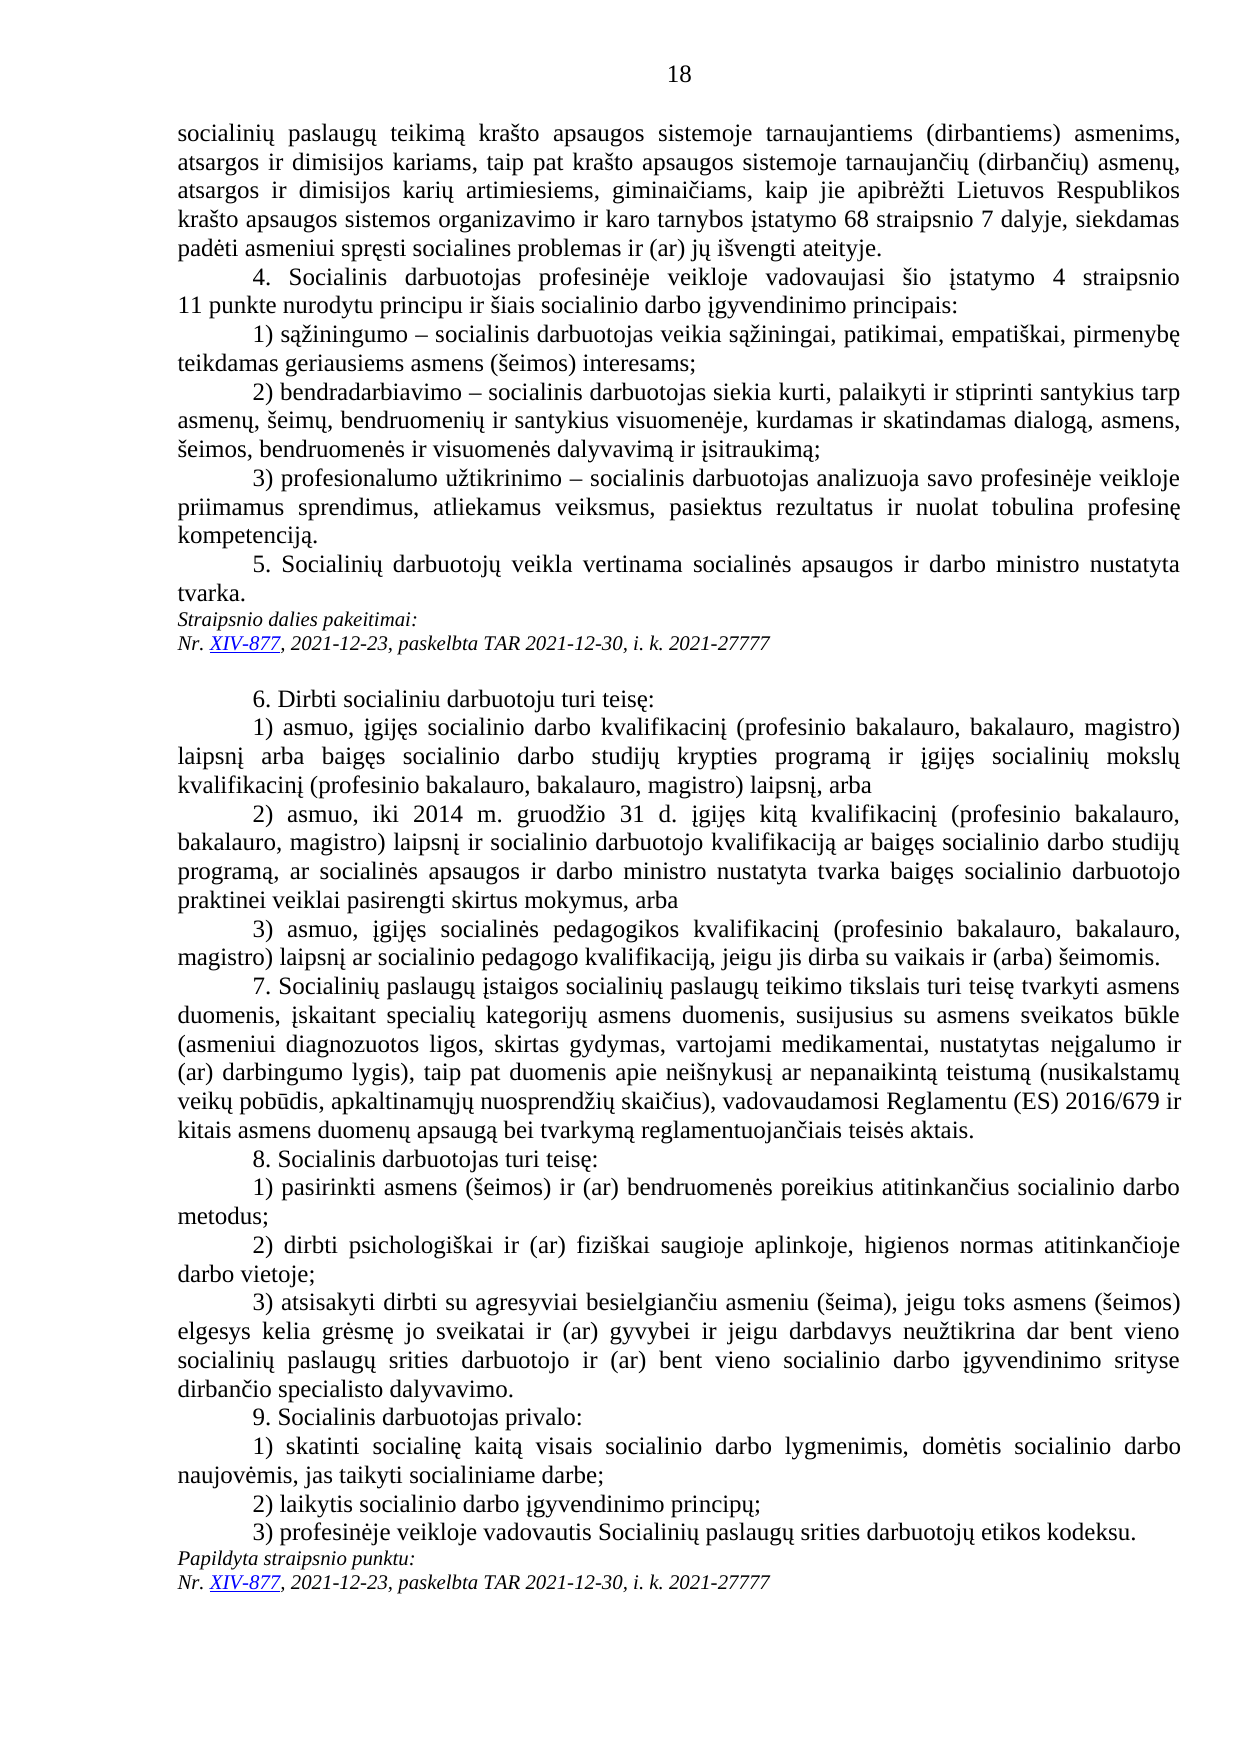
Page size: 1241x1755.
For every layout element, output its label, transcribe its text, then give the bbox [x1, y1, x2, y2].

text 1) skatinti socialinę kaitą visais socialinio darbo lygmenimis, domėtis socialinio darbo naujovėmis, jas taikyti socialiniame darbe; [177, 1431, 1181, 1489]
text socialinių paslaugų teikimą krašto apsaugos sistemoje tarnaujantiems (dirbantiems) asmenims, atsargos ir dimisijos kariams, taip pat krašto apsaugos sistemoje tarnaujančių (dirbančių) asmenų, atsargos ir dimisijos karių artimiesiems, giminaičiams, kaip jie apibrėžti Lietuvos Respublikos krašto apsaugos sistemos organizavimo ir karo tarnybos įstatymo 68 straipsnio 7 dalyje, siekdamas padėti asmeniui spręsti socialines problemas ir (ar) jų išvengti ateityje. [177, 118, 1181, 262]
text 2) dirbti psichologiškai ir (ar) fiziškai saugioje aplinkoje, higienos normas atitinkančioje darbo vietoje; [177, 1230, 1181, 1287]
text 1) pasirinkti asmens (šeimos) ir (ar) bendruomenės poreikius atitinkančius socialinio darbo metodus; [177, 1172, 1181, 1230]
text 3) asmuo, įgijęs socialinės pedagogikos kvalifikacinį (profesinio bakalauro, bakalauro, magistro) laipsnį ar socialinio pedagogo kvalifikaciją, jeigu jis dirba su vaikais ir (arba) šeimomis. [177, 914, 1181, 971]
text 3) profesionalumo užtikrinimo – socialinis darbuotojas analizuoja savo profesinėje veikloje priimamus sprendimus, atliekamus veiksmus, pasiektus rezultatus ir nuolat tobulina profesinę kompetenciją. [177, 463, 1181, 549]
text Nr. XIV-877, 2021-12-23, paskelbta TAR 2021-12-30, i. k. 2021-27777 [177, 1570, 1181, 1594]
text 2) asmuo, iki 2014 m. gruodžio 31 d. įgijęs kitą kvalifikacinį (profesinio bakalauro, bakalauro, magistro) laipsnį ir socialinio darbuotojo kvalifikaciją ar baigęs socialinio darbo studijų programą, ar socialinės apsaugos ir darbo ministro nustatyta tvarka baigęs socialinio darbuotojo praktinei veiklai pasirengti skirtus mokymus, arba [177, 799, 1181, 914]
text Straipsnio dalies pakeitimai: [177, 607, 1181, 631]
text 1) asmuo, įgijęs socialinio darbo kvalifikacinį (profesinio bakalauro, bakalauro, magistro) laipsnį arba baigęs socialinio darbo studijų krypties programą ir įgijęs socialinių mokslų kvalifikacinį (profesinio bakalauro, bakalauro, magistro) laipsnį, arba [177, 712, 1181, 799]
text 4. Socialinis darbuotojas profesinėje veikloje vadovaujasi šio įstatymo 4 straipsnio 11 punkte nurodytu principu ir šiais socialinio darbo įgyvendinimo principais: [177, 262, 1181, 319]
text 9. Socialinis darbuotojas privalo: [177, 1402, 1181, 1431]
text 3) profesinėje veikloje vadovautis Socialinių paslaugų srities darbuotojų etikos kodeksu. [177, 1517, 1181, 1546]
text 3) atsisakyti dirbti su agresyviai besielgiančiu asmeniu (šeima), jeigu toks asmens (šeimos) elgesys kelia grėsmę jo sveikatai ir (ar) gyvybei ir jeigu darbdavys neužtikrina dar bent vieno socialinių paslaugų srities darbuotojo ir (ar) bent vieno socialinio darbo įgyvendinimo srityse dirbančio specialisto dalyvavimo. [177, 1287, 1181, 1402]
text 7. Socialinių paslaugų įstaigos socialinių paslaugų teikimo tikslais turi teisę tvarkyti asmens duomenis, įskaitant specialių kategorijų asmens duomenis, susijusius su asmens sveikatos būkle (asmeniui diagnozuotos ligos, skirtas gydymas, vartojami medikamentai, nustatytas neįgalumo ir (ar) darbingumo lygis), taip pat duomenis apie neišnykusį ar nepanaikintą teistumą (nusikalstamų veikų pobūdis, apkaltinamųjų nuosprendžių skaičius), vadovaudamosi Reglamentu (ES) 2016/679 ir kitais asmens duomenų apsaugą bei tvarkymą reglamentuojančiais teisės aktais. [177, 971, 1181, 1144]
text 2) laikytis socialinio darbo įgyvendinimo principų; [177, 1489, 1181, 1517]
text Papildyta straipsnio punktu: [177, 1546, 1181, 1570]
text Nr. XIV-877, 2021-12-23, paskelbta TAR 2021-12-30, i. k. 2021-27777 [177, 631, 1181, 655]
text 8. Socialinis darbuotojas turi teisę: [177, 1144, 1181, 1172]
text 6. Dirbti socialiniu darbuotoju turi teisę: [177, 684, 1181, 712]
text 1) sąžiningumo – socialinis darbuotojas veikia sąžiningai, patikimai, empatiškai, pirmenybę teikdamas geriausiems asmens (šeimos) interesams; [177, 319, 1181, 377]
text 5. Socialinių darbuotojų veikla vertinama socialinės apsaugos ir darbo ministro nustatyta tvarka. [177, 549, 1181, 607]
text 2) bendradarbiavimo – socialinis darbuotojas siekia kurti, palaikyti ir stiprinti santykius tarp asmenų, šeimų, bendruomenių ir santykius visuomenėje, kurdamas ir skatindamas dialogą, asmens, šeimos, bendruomenės ir visuomenės dalyvavimą ir įsitraukimą; [177, 377, 1181, 463]
